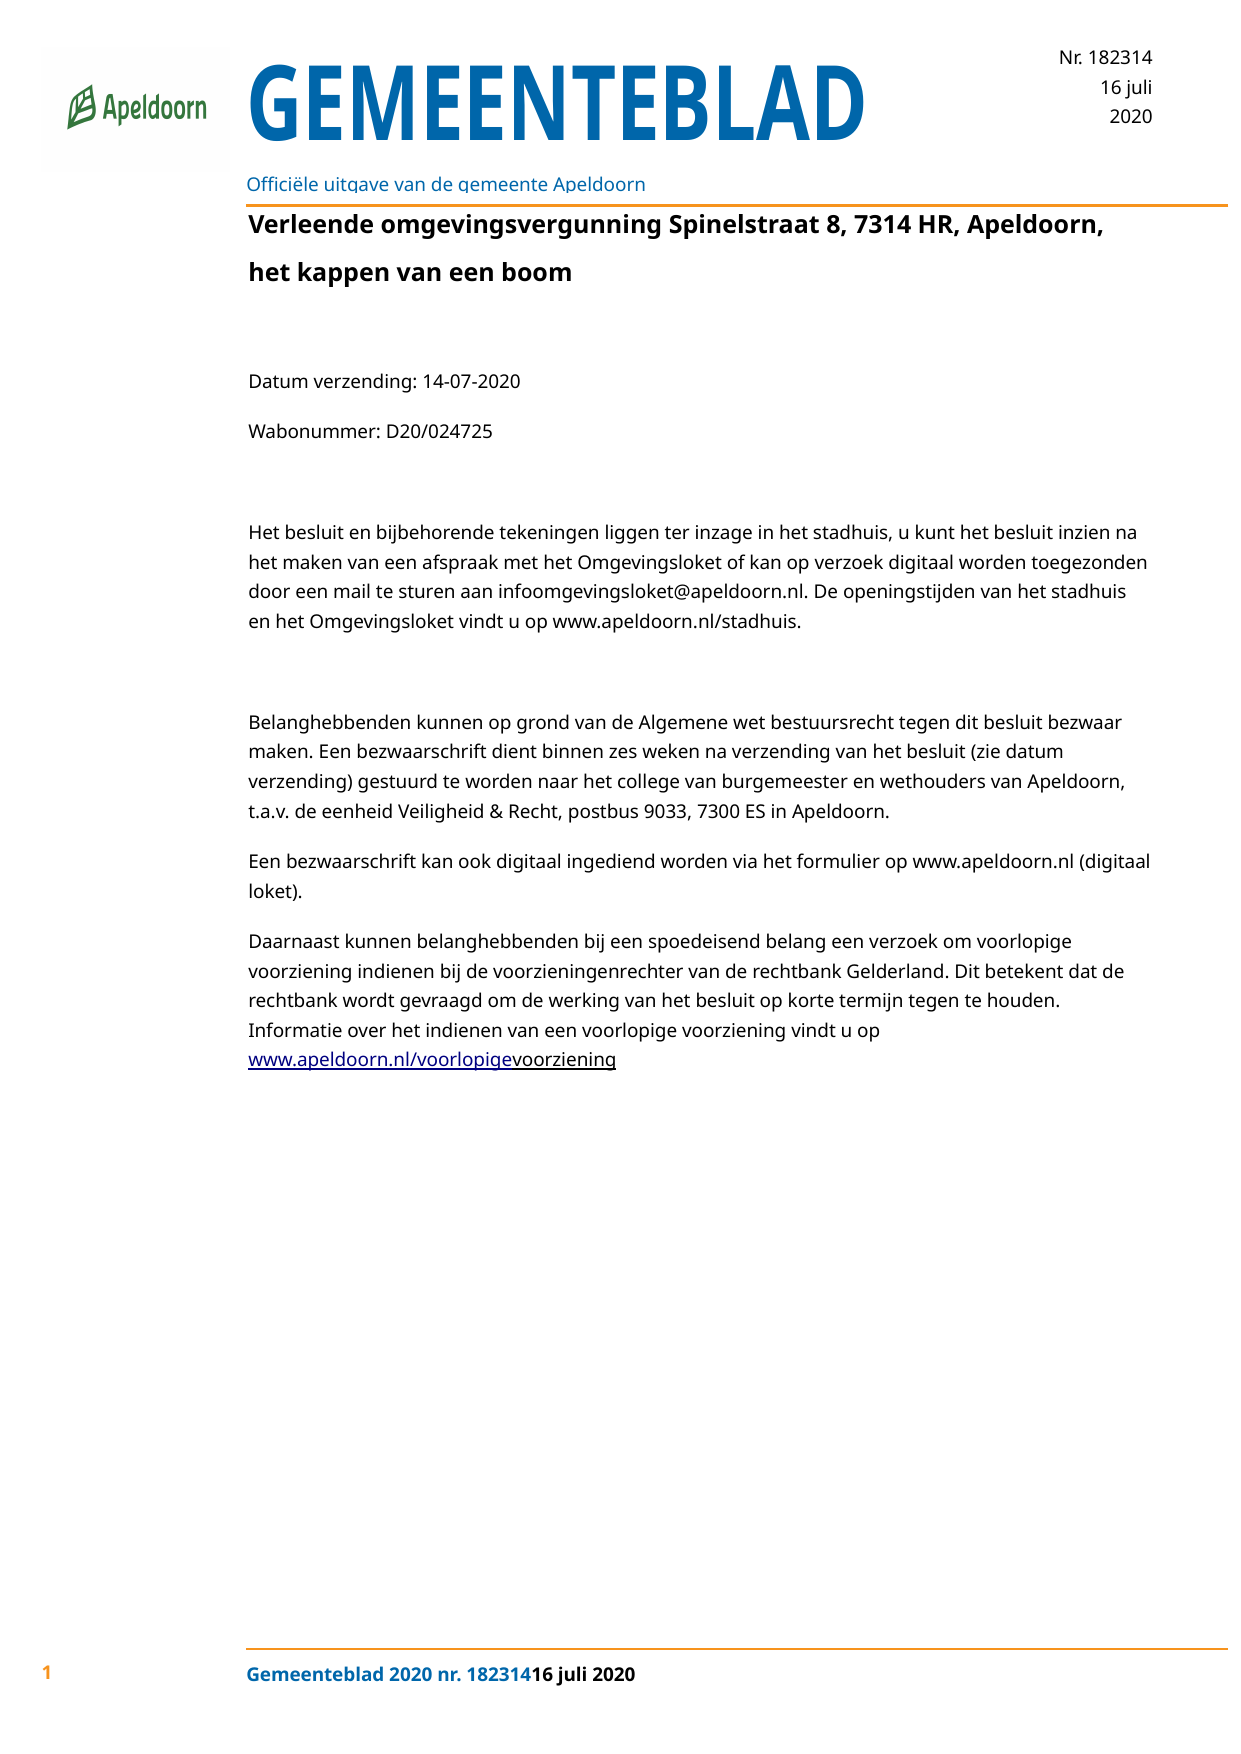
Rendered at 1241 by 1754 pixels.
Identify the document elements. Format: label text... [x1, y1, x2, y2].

text Daarnaast kunnen belanghebbenden bij een spoedeisend belang een verzoek om voorlopige voorziening indienen bij de voorzieningenrechter van de rechtbank Gelderland. Dit betekent dat de rechtbank wordt gevraagd om de werking van het besluit op korte termijn tegen te houden. Informatie over het indienen van een voorlopige voorziening vindt u op www.apeldoorn.nl/voorlopigevoorziening [248, 928, 1152, 1072]
text Verleende omgevingsvergunning Spinelstraat 8, 7314 HR, Apeldoorn, het kappen van een boom [248, 207, 1152, 288]
text Belanghebbenden kunnen op grond van de Algemene wet bestuursrecht tegen dit besluit bezwaar maken. Een bezwaarschrift dient binnen zes weken na verzending van het besluit (zie datum verzending) gestuurd te worden naar het college van burgemeester en wethouders van Apeldoorn, t.a.v. de eenheid Veiligheid & Recht, postbus 9033, 7300 ES in Apeldoorn. [248, 709, 1152, 824]
text Datum verzending: 14-07-2020 [248, 368, 1152, 394]
text Een bezwaarschrift kan ook digitaal ingediend worden via het formulier op www.apeldoorn.nl (digitaal loket). [248, 848, 1152, 904]
text Wabonummer: D20/024725 [248, 419, 1152, 444]
text Het besluit en bijbehorende tekeningen liggen ter inzage in het stadhuis, u kunt het besluit inzien na het maken van een afspraak met het Omgevingsloket of kan op verzoek digitaal worden toegezonden door een mail te sturen aan infoomgevingsloket@apeldoorn.nl. De openingstijden van het stadhuis en het Omgevingsloket vindt u op www.apeldoorn.nl/stadhuis. [248, 519, 1152, 634]
picture [41, 47, 231, 172]
